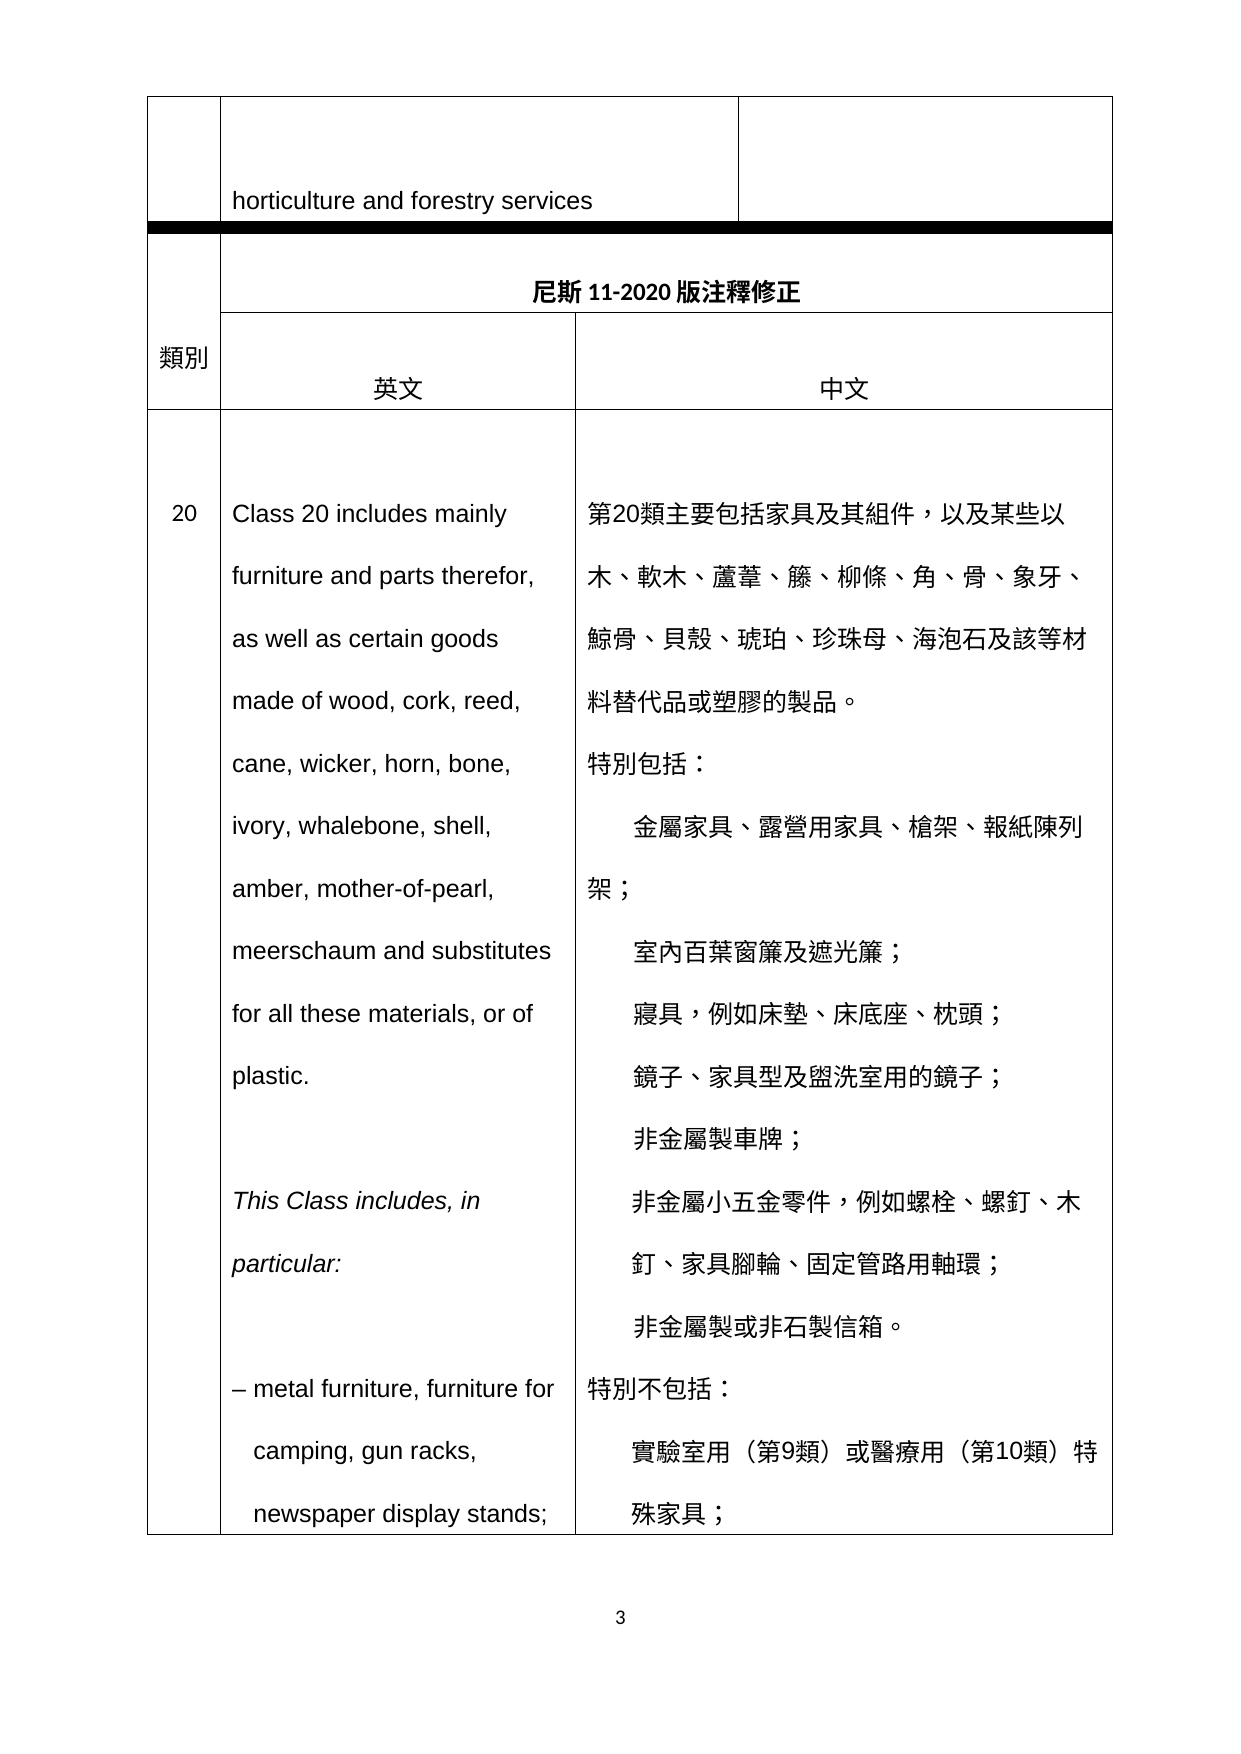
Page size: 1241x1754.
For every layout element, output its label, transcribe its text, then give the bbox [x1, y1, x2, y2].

table_cell [739, 97, 1112, 221]
table_cell 尼斯11-2020版注釋修正 [221, 234, 1112, 312]
table_cell 20 [148, 410, 220, 1534]
table_cell Class 20 includes mainly furniture and parts therefor, as well as certain goods made of wood, cork, reed, cane, wicker, horn, bone, ivory, whalebone, shell, amber, mother-of-pearl, meerschaum and substitutes for all these materials, or of plastic. This Class includes, in particular: – metal furniture, furniture for camping, gun racks, newspaper display stands; [221, 410, 575, 1534]
table_cell [148, 97, 220, 221]
table_cell horticulture and forestry services [221, 97, 738, 221]
table_cell 中文 [576, 313, 1112, 409]
table_cell 類別 [148, 234, 220, 409]
table_cell 英文 [221, 313, 575, 409]
table_cell 第20類主要包括家具及其組件，以及某些以木、軟木、蘆葦、籐、柳條、角、骨、象牙、鯨骨、貝殼、琥珀、珍珠母、海泡石及該等材料替代品或塑膠的製品。 特別包括： 金屬家具、露營用家具、槍架、報紙陳列架； 室內百葉窗簾及遮光簾； 寢具，例如床墊、床底座、枕頭； 鏡子、家具型及盥洗室用的鏡子； 非金屬製車牌； 非金屬小五金零件，例如螺栓、螺釘、木釘、家具腳輪、固定管路用軸環； 非金屬製或非石製信箱。 特別不包括： 實驗室用（第9類）或醫療用（第10類）特殊家具； [576, 410, 1112, 1534]
